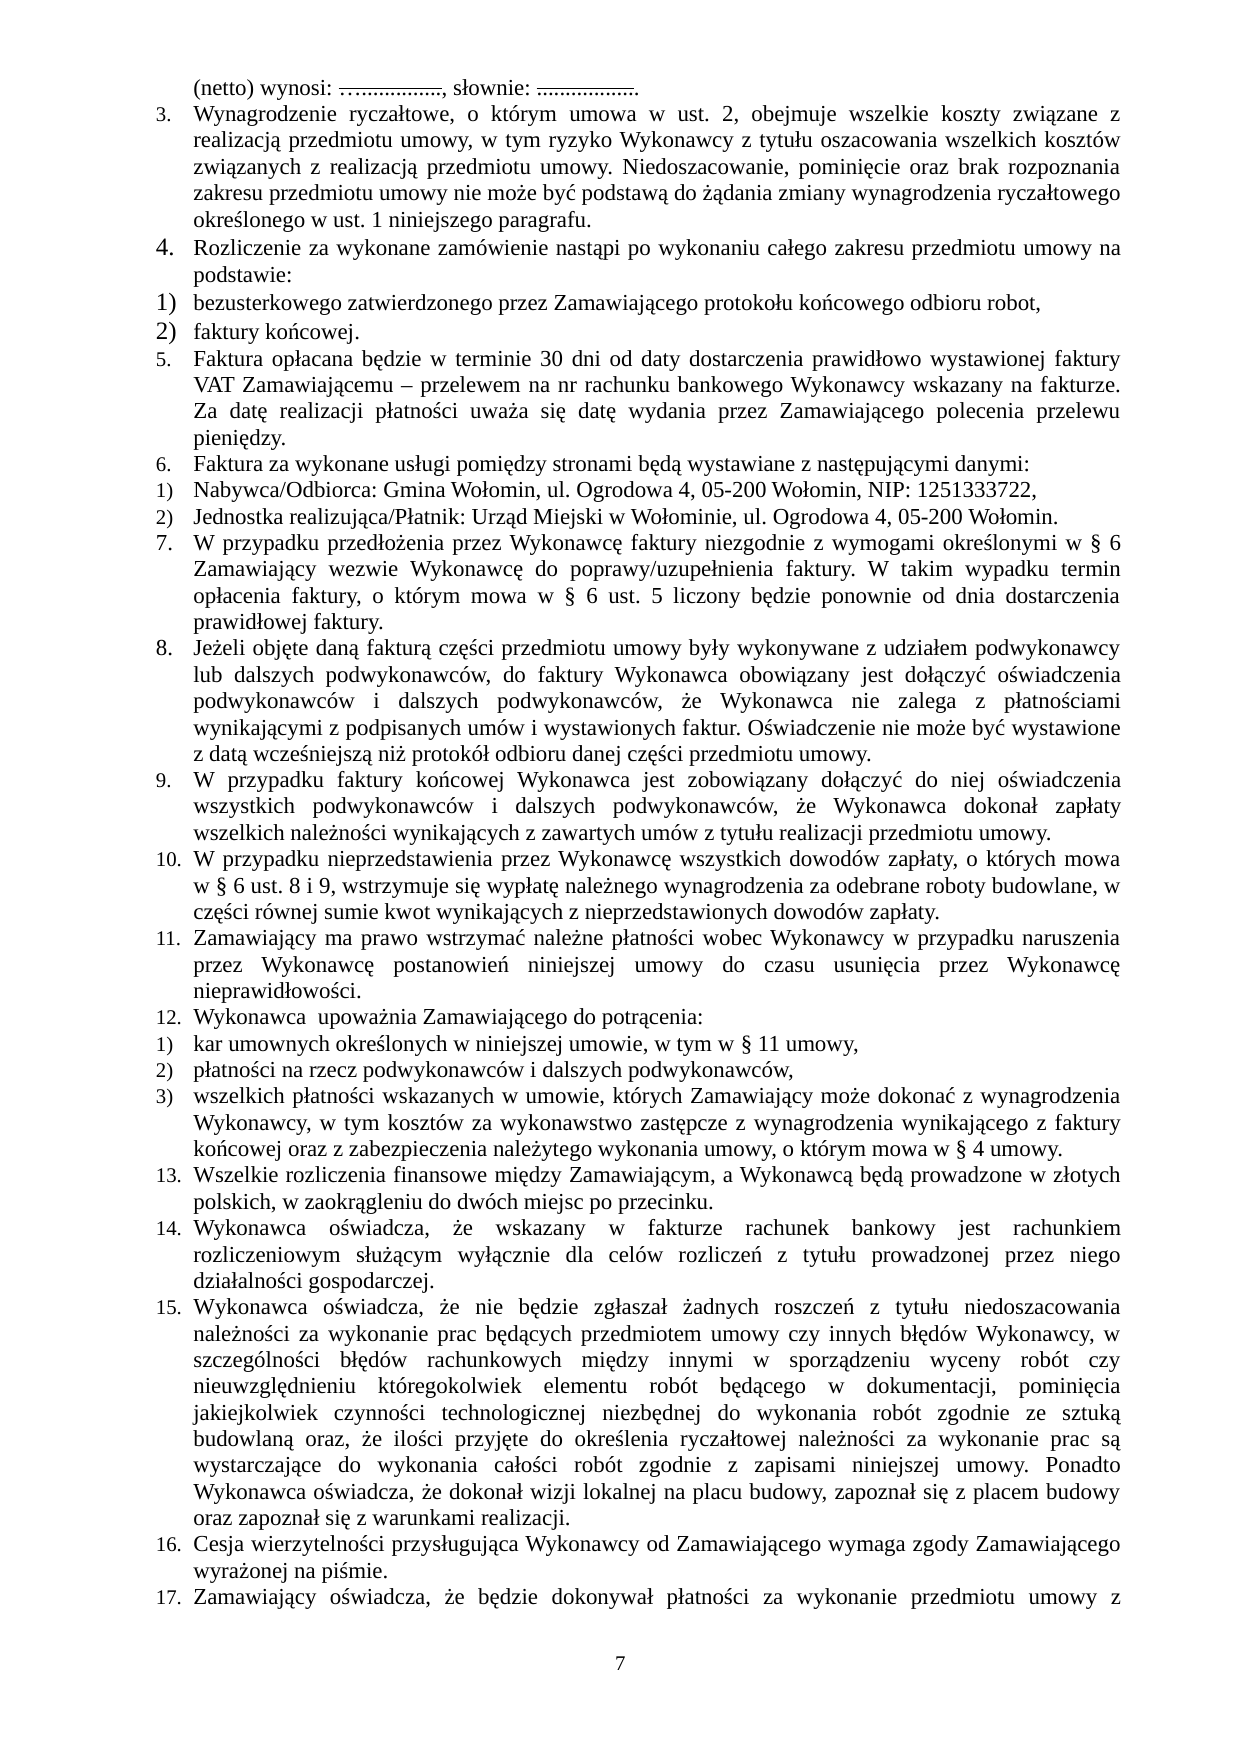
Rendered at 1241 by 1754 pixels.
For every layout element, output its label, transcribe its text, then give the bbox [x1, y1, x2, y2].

list kar umownych określonych w niniejszej umowie, w tym w § 11 umowy, [156, 1030, 1122, 1056]
list Wykonawca oświadcza, że wskazany w fakturze rachunek bankowy jest rachunkiem rozliczeniowym służącym wyłącznie dla celów rozliczeń z tytułu prowadzonej przez niego działalności gospodarczej. [156, 1214, 1122, 1293]
list Jednostka realizująca/Płatnik: Urząd Miejski w Wołominie, ul. Ogrodowa 4, 05-200 Wołomin. [156, 503, 1122, 529]
list bezusterkowego zatwierdzonego przez Zamawiającego protokołu końcowego odbioru robot, [156, 287, 1122, 316]
list Wykonawca upoważnia Zamawiającego do potrącenia: [156, 1003, 1122, 1030]
list Rozliczenie za wykonane zamówienie nastąpi po wykonaniu całego zakresu przedmiotu umowy na podstawie: [156, 232, 1122, 287]
list W przypadku nieprzedstawienia przez Wykonawcę wszystkich dowodów zapłaty, o których mowa w § 6 ust. 8 i 9, wstrzymuje się wypłatę należnego wynagrodzenia za odebrane roboty budowlane, w części równej sumie kwot wynikających z nieprzedstawionych dowodów zapłaty. [156, 845, 1122, 924]
list wszelkich płatności wskazanych w umowie, których Zamawiający może dokonać z wynagrodzenia Wykonawcy, w tym kosztów za wykonawstwo zastępcze z wynagrodzenia wynikającego z faktury końcowej oraz z zabezpieczenia należytego wykonania umowy, o którym mowa w § 4 umowy. [156, 1082, 1122, 1162]
list Wynagrodzenie ryczałtowe, o którym umowa w ust. 2, obejmuje wszelkie koszty związane z realizacją przedmiotu umowy, w tym ryzyko Wykonawcy z tytułu oszacowania wszelkich kosztów związanych z realizacją przedmiotu umowy. Niedoszacowanie, pominięcie oraz brak rozpoznania zakresu przedmiotu umowy nie może być podstawą do żądania zmiany wynagrodzenia ryczałtowego określonego w ust. 1 niniejszego paragrafu. [156, 100, 1122, 232]
list Faktura za wykonane usługi pomiędzy stronami będą wystawiane z następującymi danymi: [156, 450, 1122, 476]
list W przypadku faktury końcowej Wykonawca jest zobowiązany dołączyć do niej oświadczenia wszystkich podwykonawców i dalszych podwykonawców, że Wykonawca dokonał zapłaty wszelkich należności wynikających z zawartych umów z tytułu realizacji przedmiotu umowy. [156, 766, 1122, 845]
list W przypadku przedłożenia przez Wykonawcę faktury niezgodnie z wymogami określonymi w § 6 Zamawiający wezwie Wykonawcę do poprawy/uzupełnienia faktury. W takim wypadku termin opłacenia faktury, o którym mowa w § 6 ust. 5 liczony będzie ponownie od dnia dostarczenia prawidłowej faktury. [156, 529, 1122, 634]
list Faktura opłacana będzie w terminie 30 dni od daty dostarczenia prawidłowo wystawionej faktury VAT Zamawiającemu – przelewem na nr rachunku bankowego Wykonawcy wskazany na fakturze. Za datę realizacji płatności uważa się datę wydania przez Zamawiającego polecenia przelewu pieniędzy. [156, 344, 1122, 450]
list Zamawiający oświadcza, że będzie dokonywał płatności za wykonanie przedmiotu umowy z [156, 1583, 1122, 1609]
list Wykonawca oświadcza, że nie będzie zgłaszał żadnych roszczeń z tytułu niedoszacowania należności za wykonanie prac będących przedmiotem umowy czy innych błędów Wykonawcy, w szczególności błędów rachunkowych między innymi w sporządzeniu wyceny robót czy nieuwzględnieniu któregokolwiek elementu robót będącego w dokumentacji, pominięcia jakiejkolwiek czynności technologicznej niezbędnej do wykonania robót zgodnie ze sztuką budowlaną oraz, że ilości przyjęte do określenia ryczałtowej należności za wykonanie prac są wystarczające do wykonania całości robót zgodnie z zapisami niniejszej umowy. Ponadto Wykonawca oświadcza, że dokonał wizji lokalnej na placu budowy, zapoznał się z placem budowy oraz zapoznał się z warunkami realizacji. [156, 1293, 1122, 1531]
list Cesja wierzytelności przysługująca Wykonawcy od Zamawiającego wymaga zgody Zamawiającego wyrażonej na piśmie. [156, 1531, 1122, 1583]
list (netto) wynosi: ….............., słownie: .................. [156, 74, 1122, 100]
list Wszelkie rozliczenia finansowe między Zamawiającym, a Wykonawcą będą prowadzone w złotych polskich, w zaokrągleniu do dwóch miejsc po przecinku. [156, 1162, 1122, 1214]
list Jeżeli objęte daną fakturą części przedmiotu umowy były wykonywane z udziałem podwykonawcy lub dalszych podwykonawców, do faktury Wykonawca obowiązany jest dołączyć oświadczenia podwykonawców i dalszych podwykonawców, że Wykonawca nie zalega z płatnościami wynikającymi z podpisanych umów i wystawionych faktur. Oświadczenie nie może być wystawione z datą wcześniejszą niż protokół odbioru danej części przedmiotu umowy. [156, 634, 1122, 766]
list Nabywca/Odbiorca: Gmina Wołomin, ul. Ogrodowa 4, 05-200 Wołomin, NIP: 1251333722, [156, 476, 1122, 503]
list faktury końcowej. [156, 316, 1122, 344]
list płatności na rzecz podwykonawców i dalszych podwykonawców, [156, 1056, 1122, 1082]
list Zamawiający ma prawo wstrzymać należne płatności wobec Wykonawcy w przypadku naruszenia przez Wykonawcę postanowień niniejszej umowy do czasu usunięcia przez Wykonawcę nieprawidłowości. [156, 924, 1122, 1003]
